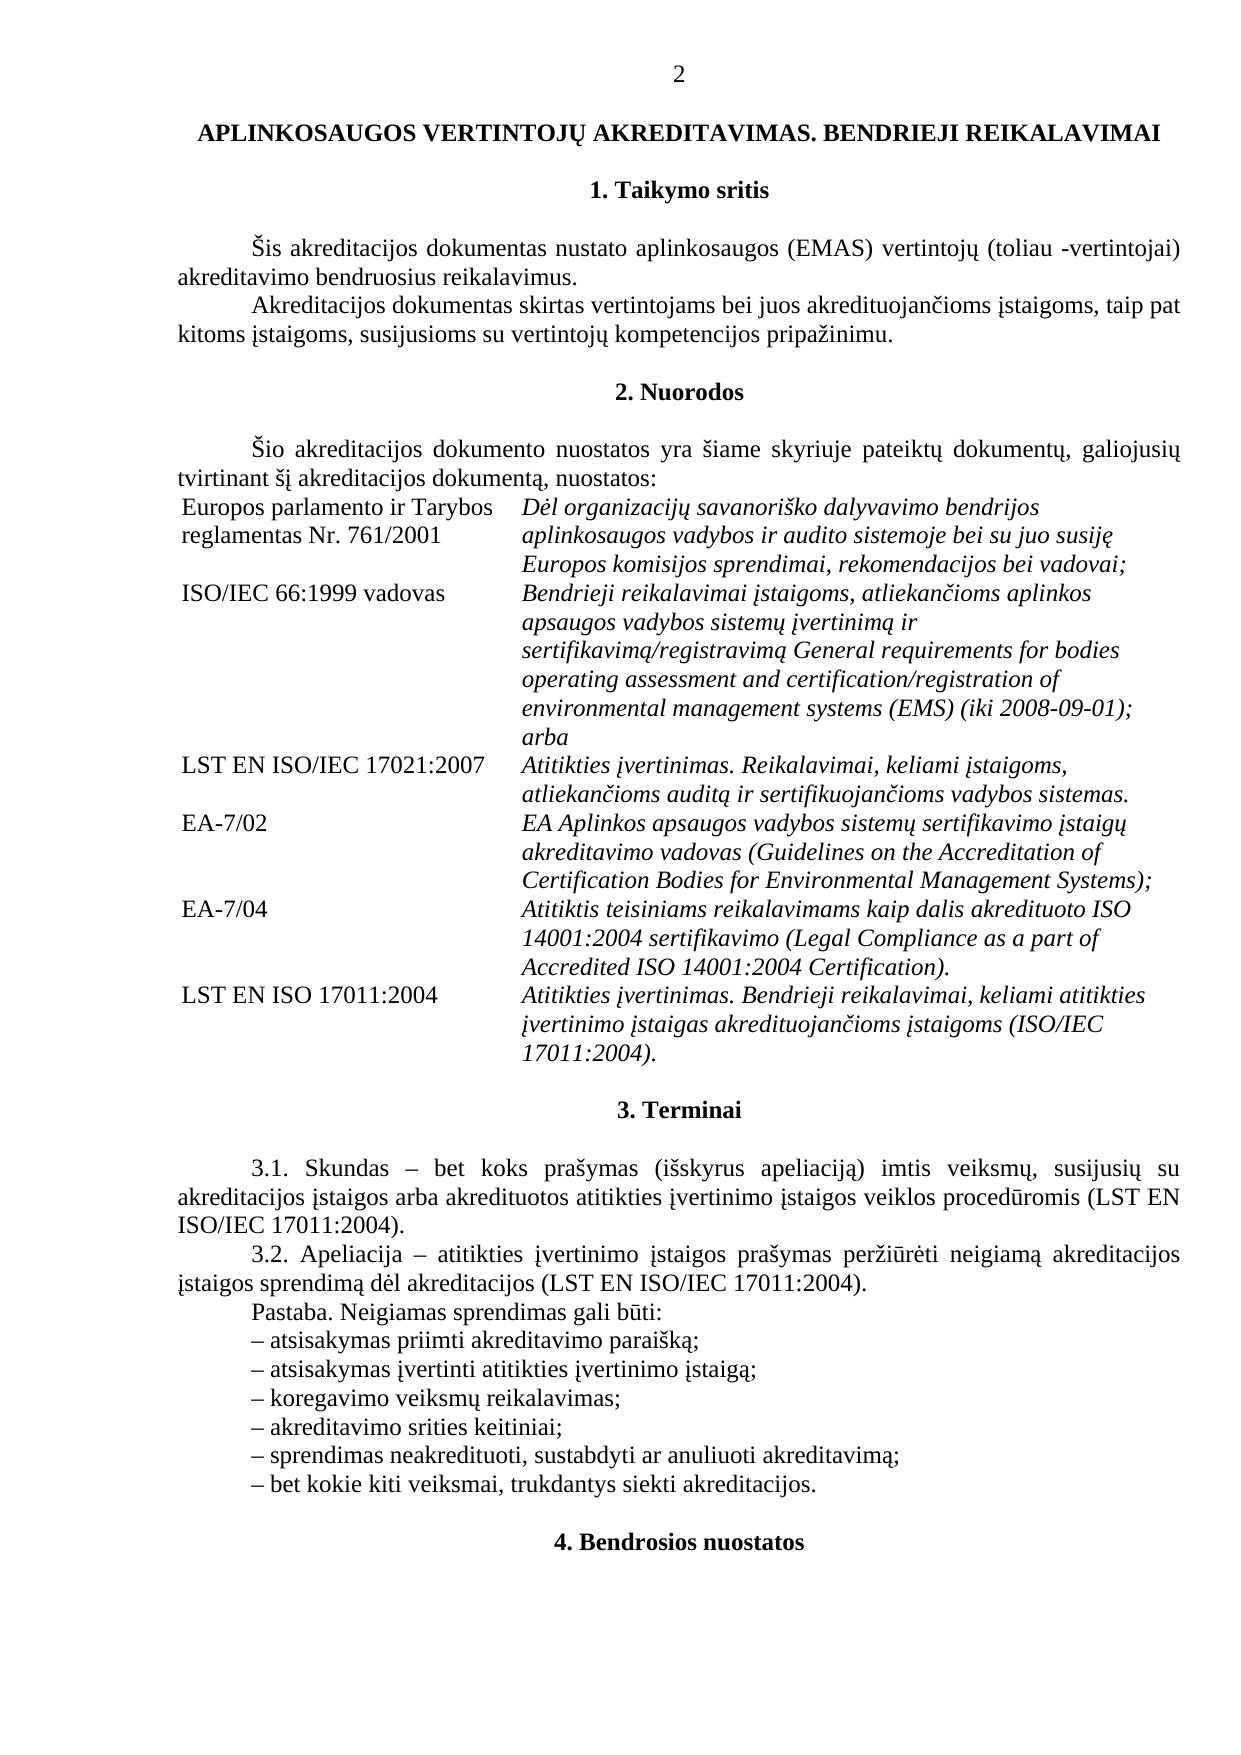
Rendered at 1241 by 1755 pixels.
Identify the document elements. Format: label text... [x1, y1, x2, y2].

table_cell EA-7/04 [177, 894, 517, 981]
text 3.2. Apeliacija – atitikties įvertinimo įstaigos prašymas peržiūrėti neigiamą akreditacijos įstaigos sprendimą dėl akreditacijos (LST EN ISO/IEC 17011:2004). [177, 1239, 1181, 1297]
table_cell ISO/IEC 66:1999 vadovas [177, 578, 517, 751]
text 3. Terminai [177, 1096, 1181, 1124]
text 2. Nuorodos [177, 377, 1181, 406]
text APLINKOSAUGOS VERTINTOJŲ AKREDITAVIMAS. BENDRIEJI REIKALAVIMAI [177, 118, 1181, 147]
text Akreditacijos dokumentas skirtas vertintojams bei juos akredituojančioms įstaigoms, taip pat kitoms įstaigoms, susijusioms su vertintojų kompetencijos pripažinimu. [177, 291, 1181, 348]
text 4. Bendrosios nuostatos [177, 1527, 1181, 1556]
text 1. Taikymo sritis [177, 176, 1181, 204]
text – atsisakymas priimti akreditavimo paraišką; [177, 1326, 1181, 1354]
text Pastaba. Neigiamas sprendimas gali būti: [177, 1297, 1181, 1326]
text – akreditavimo srities keitiniai; [177, 1412, 1181, 1441]
text Šis akreditacijos dokumentas nustato aplinkosaugos (EMAS) vertintojų (toliau -vertintojai) akreditavimo bendruosius reikalavimus. [177, 233, 1181, 291]
table_cell EA-7/02 [177, 808, 517, 894]
text – sprendimas neakredituoti, sustabdyti ar anuliuoti akreditavimą; [177, 1441, 1181, 1469]
text – atsisakymas įvertinti atitikties įvertinimo įstaigą; [177, 1354, 1181, 1383]
table_cell LST EN ISO/IEC 17021:2007 [177, 751, 517, 808]
text 3.1. Skundas – bet koks prašymas (išskyrus apeliaciją) imtis veiksmų, susijusių su akreditacijos įstaigos arba akredituotos atitikties įvertinimo įstaigos veiklos procedūromis (LST EN ISO/IEC 17011:2004). [177, 1153, 1181, 1239]
table_header Europos parlamento ir Tarybos reglamentas Nr. 761/2001 [177, 492, 517, 578]
table_cell LST EN ISO 17011:2004 [177, 981, 517, 1067]
text Šio akreditacijos dokumento nuostatos yra šiame skyriuje pateiktų dokumentų, galiojusių tvirtinant šį akreditacijos dokumentą, nuostatos: [177, 434, 1181, 492]
text – koregavimo veiksmų reikalavimas; [177, 1383, 1181, 1412]
text – bet kokie kiti veiksmai, trukdantys siekti akreditacijos. [177, 1469, 1181, 1498]
